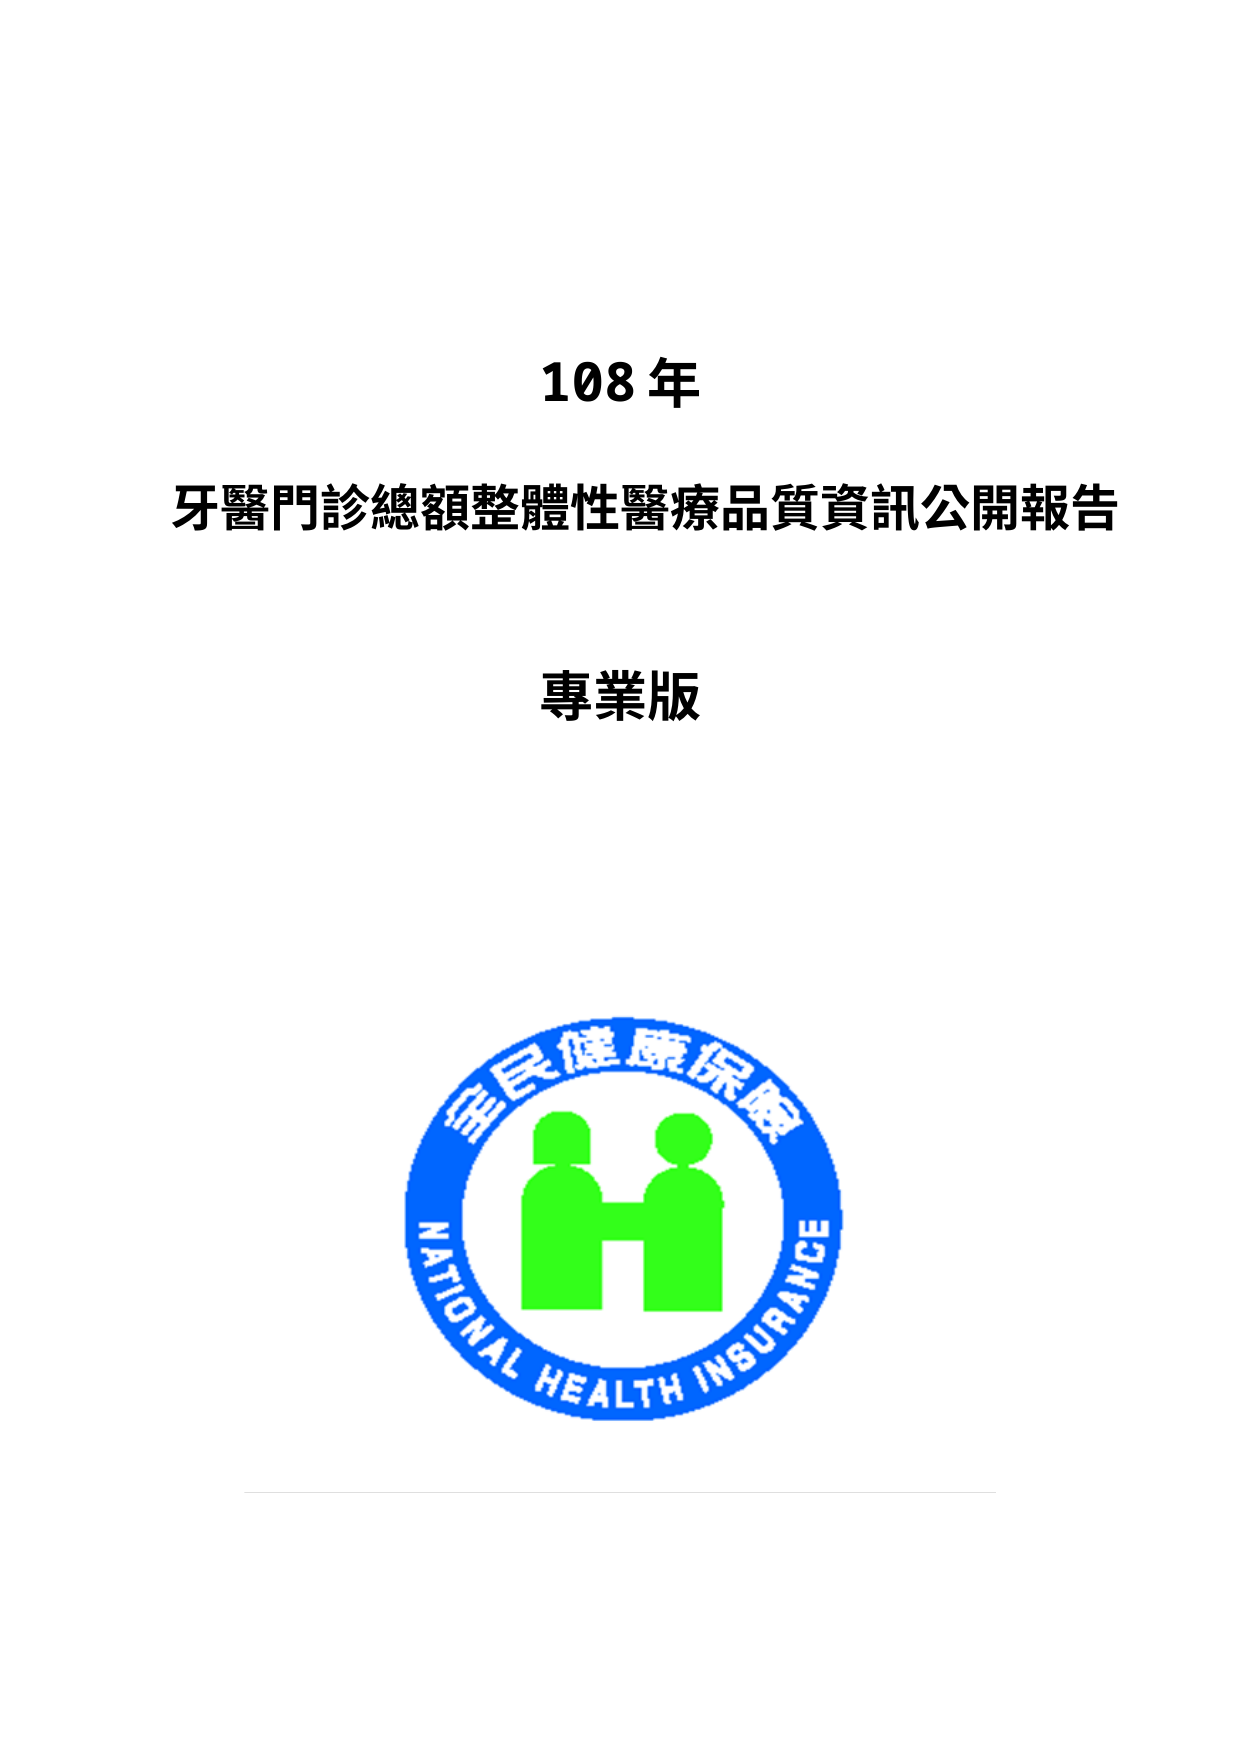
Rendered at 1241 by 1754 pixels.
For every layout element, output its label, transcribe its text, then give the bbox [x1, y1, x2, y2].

text 108年 [165, 307, 1075, 432]
text 專業版 [165, 619, 1075, 744]
text 牙醫門診總額整體性醫療品質資訊公開報告 [165, 432, 1125, 557]
